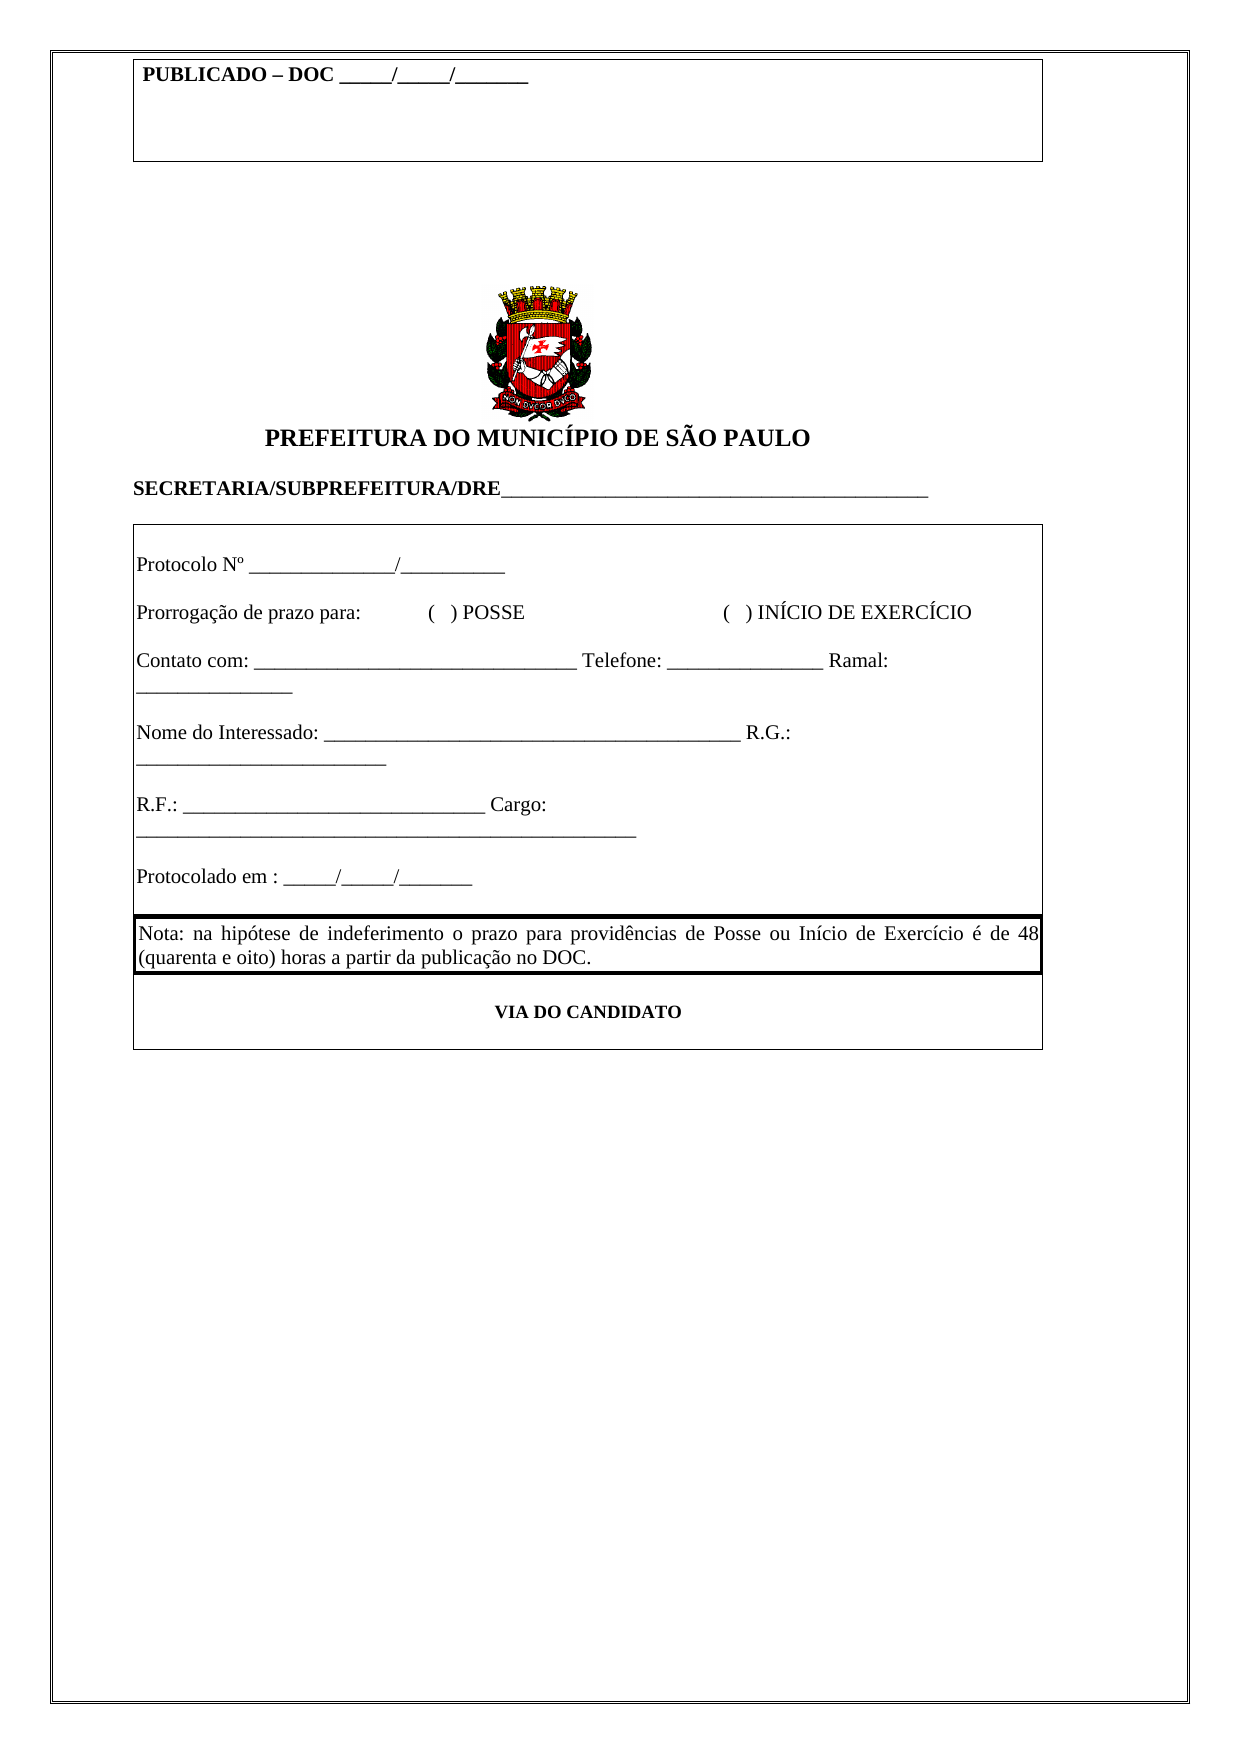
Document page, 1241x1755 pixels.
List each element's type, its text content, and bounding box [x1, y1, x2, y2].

text Protocolado em : _____/_____/_______ [134, 861, 1042, 888]
text PREFEITURA DO MUNICÍPIO DE SÃO PAULO [133, 423, 943, 452]
text SECRETARIA/SUBPREFEITURA/DRE_________________________________________ [53, 476, 1043, 500]
text Contato com: _______________________________ Telefone: _______________ Ramal: _______________ [134, 644, 1042, 696]
text VIA DO CANDIDATO [134, 998, 1042, 1023]
text PUBLICADO – DOC _____/_____/_______ [134, 60, 1042, 86]
text Nota: na hipótese de indeferimento o prazo para providências de Posse ou Início de Exercício é de 48 (quarenta e oito) horas a partir da publicação no DOC. [136, 919, 1040, 971]
text R.F.: _____________________________ Cargo: ________________________________________________ [134, 789, 1042, 840]
text Nome do Interessado: ________________________________________ R.G.: ________________________ [134, 717, 1042, 768]
text Protocolo Nº ______________/__________ [134, 548, 1042, 576]
text Prorrogação de prazo para: ( ) POSSE ( ) INÍCIO DE EXERCÍCIO [134, 596, 1042, 624]
